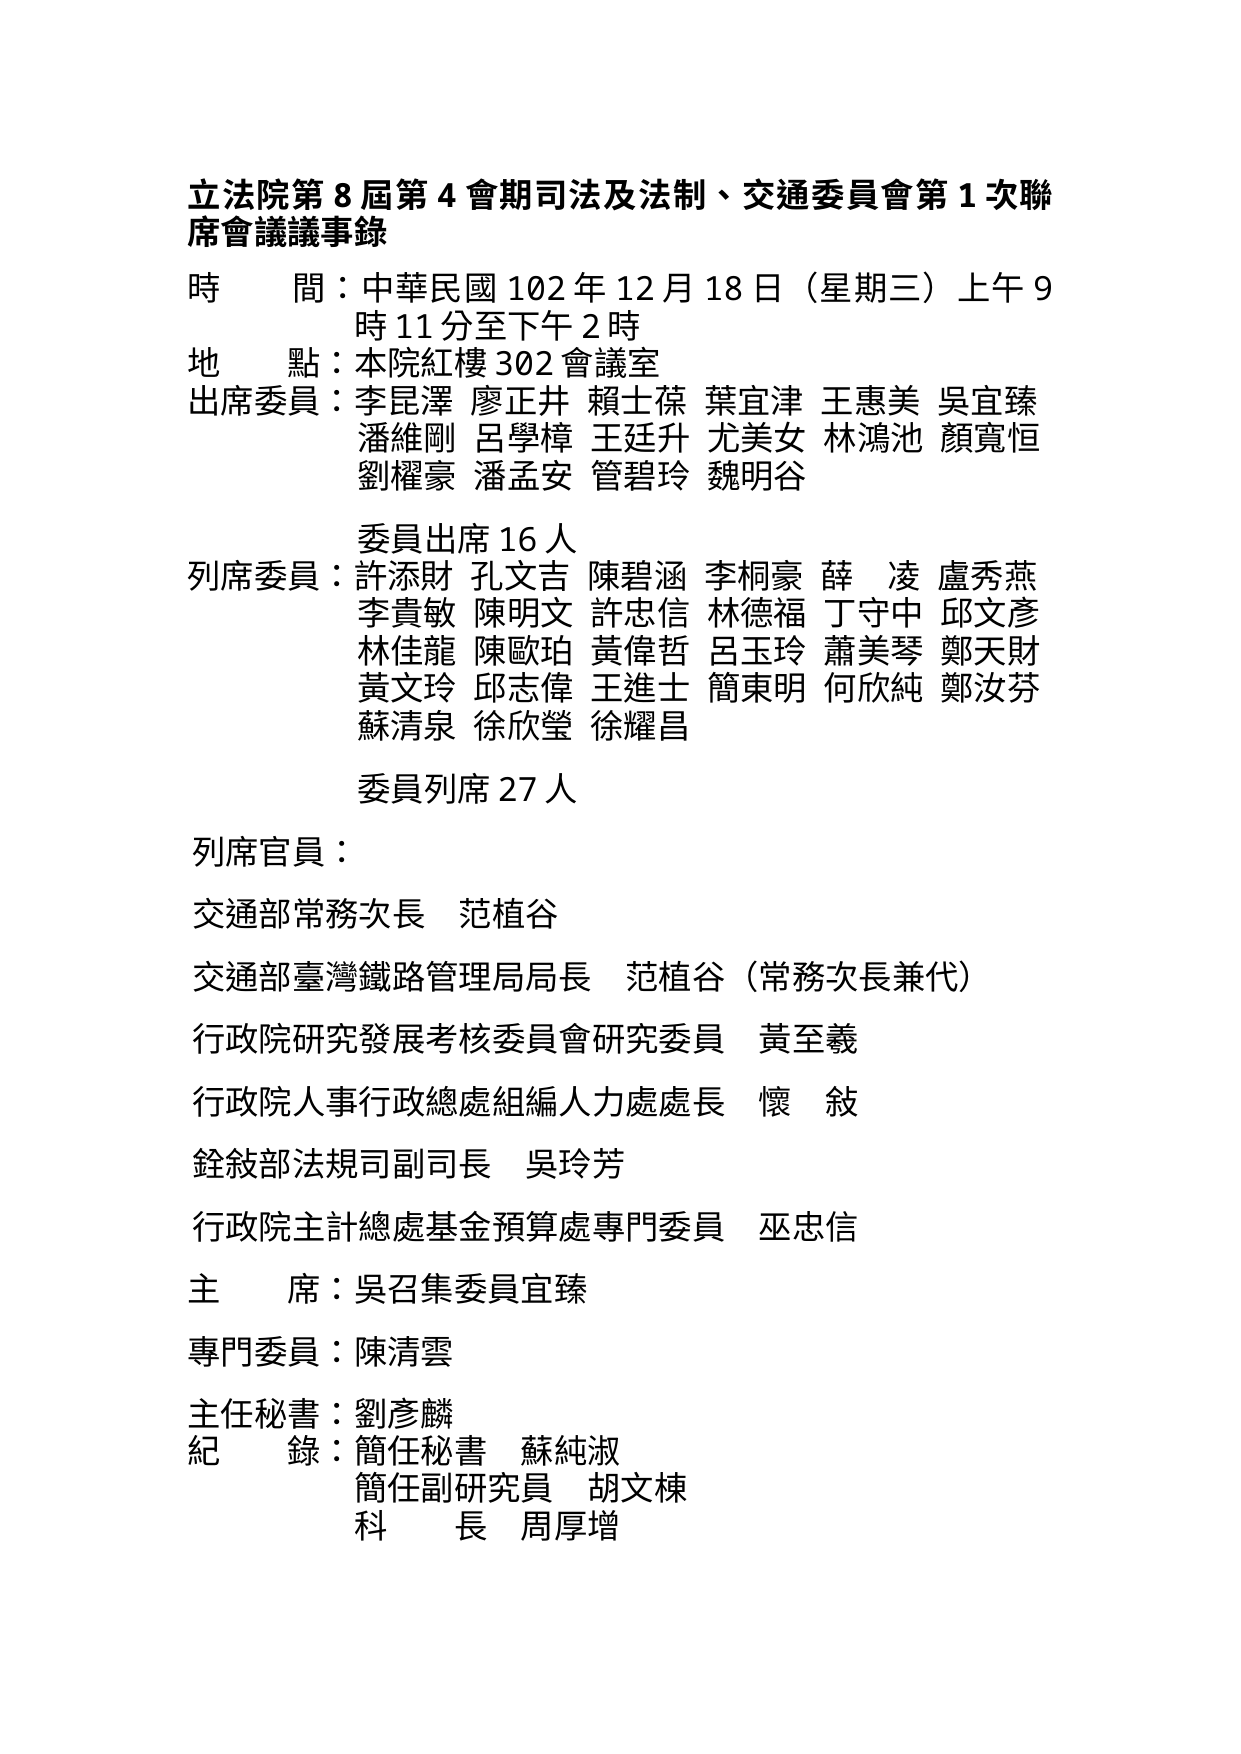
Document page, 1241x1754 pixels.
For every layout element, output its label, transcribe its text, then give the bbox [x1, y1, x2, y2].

text 李貴敏 陳明文 許忠信 林德福 丁守中 邱文彥 [342, 596, 1053, 633]
text 列席委員：許添財 孔文吉 陳碧涵 李桐豪 薛 凌 盧秀燕 [187, 558, 1053, 596]
text 列席官員： [192, 808, 1053, 871]
text 銓敍部法規司副司長 吳玲芳 [192, 1121, 1053, 1183]
text 劉櫂豪 潘孟安 管碧玲 魏明谷 [342, 458, 1053, 496]
text 專門委員：陳清雲 [187, 1308, 1053, 1371]
text 科 長 周厚增 [187, 1508, 1053, 1546]
text 黃文玲 邱志偉 王進士 簡東明 何欣純 鄭汝芬 [342, 671, 1053, 708]
text 簡任副研究員 胡文棟 [187, 1471, 1053, 1508]
text 主任秘書：劉彥麟 [187, 1371, 1053, 1433]
text 交通部臺灣鐵路管理局局長 范植谷（常務次長兼代） [192, 933, 1053, 996]
text 紀 錄：簡任秘書 蘇純淑 [187, 1433, 1053, 1471]
text 林佳龍 陳歐珀 黃偉哲 呂玉玲 蕭美琴 鄭天財 [342, 633, 1053, 671]
text 立法院第8屆第4會期司法及法制、交通委員會第1次聯席會議議事錄 [187, 177, 1053, 252]
text 出席委員：李昆澤 廖正井 賴士葆 葉宜津 王惠美 吳宜臻 [187, 383, 1053, 421]
text 時 間：中華民國102年12月18日（星期三）上午9時11分至下午2時 [187, 271, 1053, 346]
text 委員列席27人 [357, 746, 1053, 808]
text 交通部常務次長 范植谷 [192, 871, 1053, 933]
text 主 席：吳召集委員宜臻 [187, 1246, 1053, 1308]
text 行政院研究發展考核委員會研究委員 黃至羲 [192, 996, 1053, 1058]
text 行政院人事行政總處組編人力處處長 懷 敍 [192, 1058, 1053, 1121]
text 委員出席16人 [357, 496, 1053, 558]
text 地 點：本院紅樓302會議室 [187, 346, 1053, 383]
text 蘇清泉 徐欣瑩 徐耀昌 [342, 708, 1053, 746]
text 行政院主計總處基金預算處專門委員 巫忠信 [192, 1183, 1053, 1246]
text 潘維剛 呂學樟 王廷升 尤美女 林鴻池 顏寬恒 [342, 421, 1053, 458]
